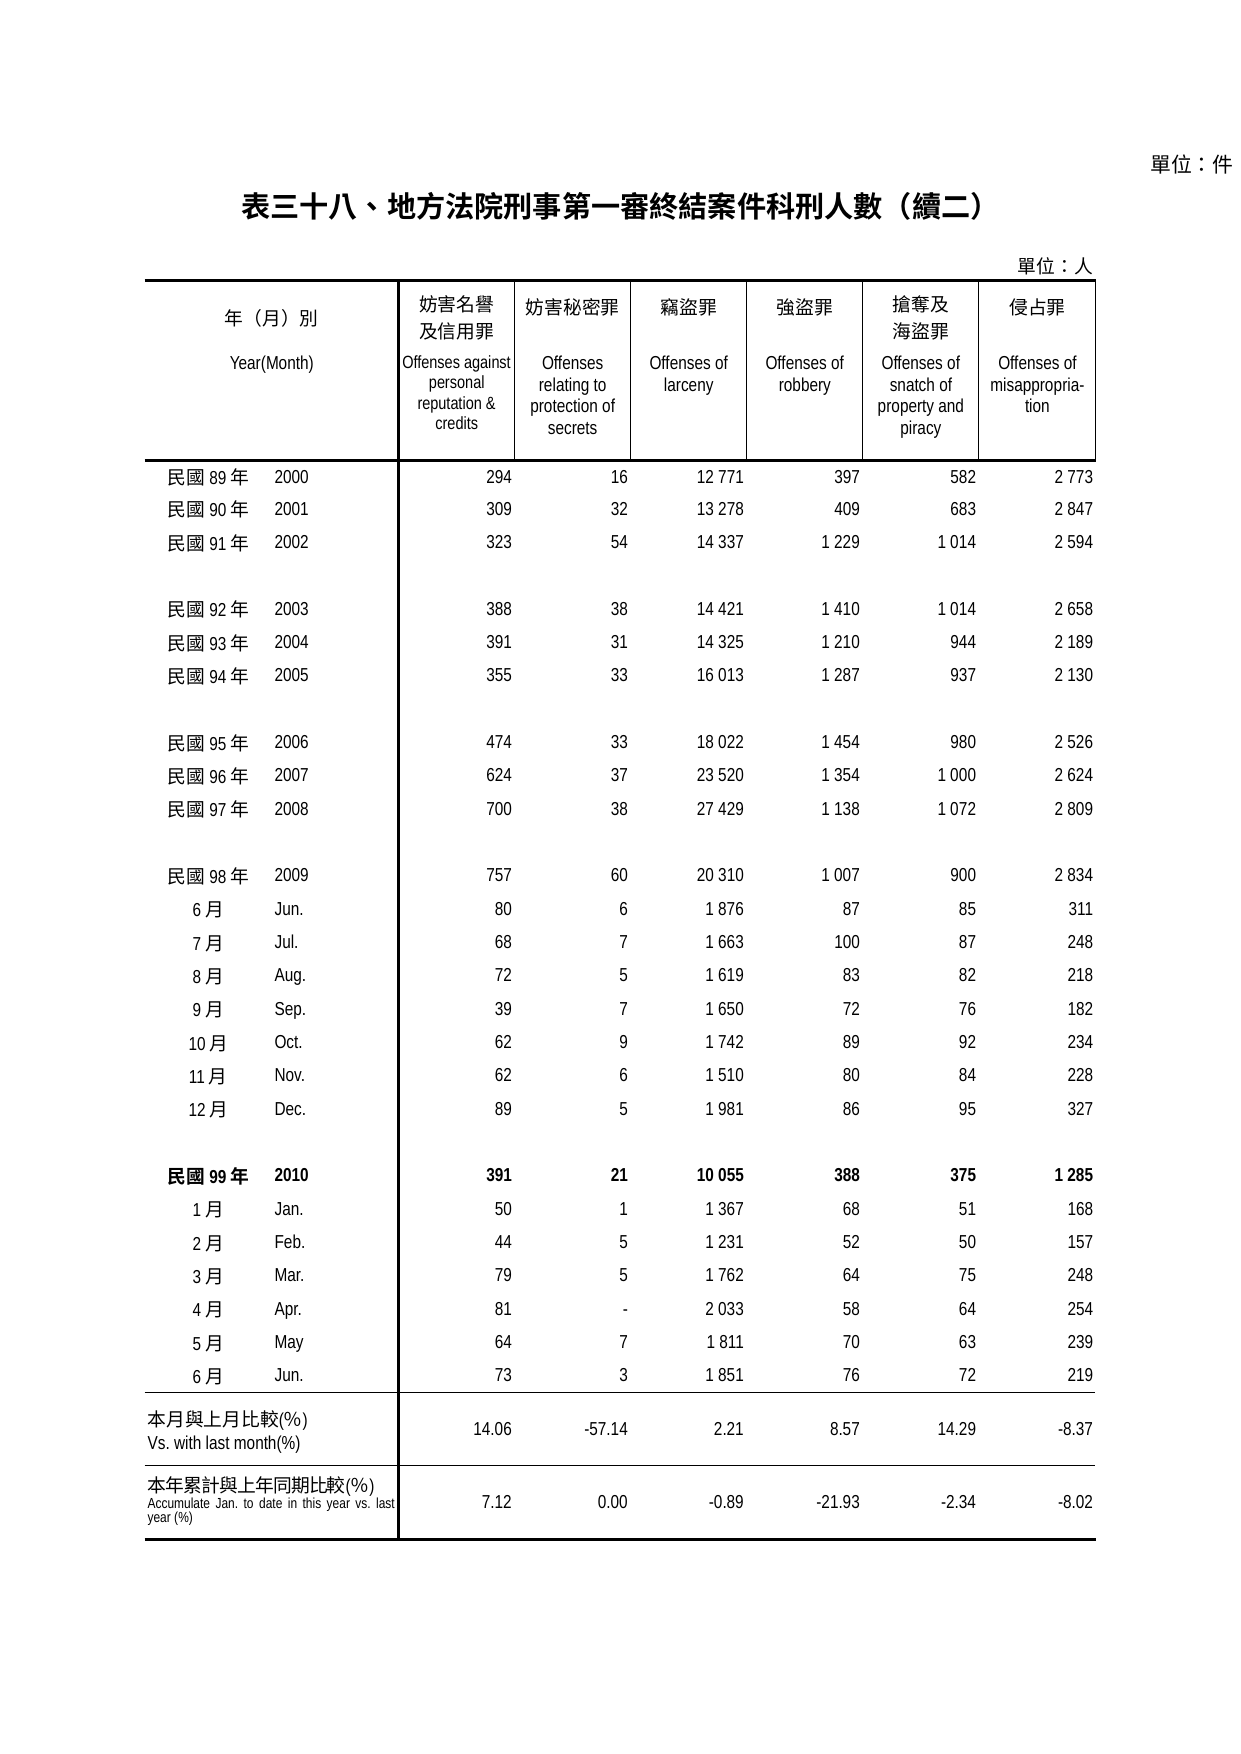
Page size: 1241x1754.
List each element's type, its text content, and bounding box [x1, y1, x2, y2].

table_cell [979, 559, 1096, 592]
table_cell 38 [515, 792, 631, 825]
table_cell 309 [400, 492, 514, 525]
table_cell [979, 1125, 1096, 1158]
table_cell [863, 559, 979, 592]
table_cell 683 [863, 492, 979, 525]
table_cell 254 [979, 1292, 1096, 1325]
table_cell 218 [979, 959, 1096, 992]
table_cell 1 [515, 1192, 631, 1225]
table_cell 9月 [145, 992, 271, 1025]
table_cell [400, 559, 514, 592]
table_cell [631, 692, 747, 725]
table_cell Offenses of larceny [631, 352, 746, 456]
table_cell 民國 93年 [145, 625, 271, 658]
table_cell [631, 1125, 747, 1158]
table_cell 6 [515, 1059, 631, 1092]
table_cell 11月 [145, 1059, 271, 1092]
table_cell [271, 559, 397, 592]
table_cell -21.93 [747, 1466, 863, 1538]
table_cell Apr. [271, 1292, 397, 1325]
table_cell 1 663 [631, 925, 747, 958]
table_cell 81 [400, 1292, 514, 1325]
table_cell 1 000 [863, 759, 979, 792]
table_cell 7 [515, 925, 631, 958]
table_cell Sep. [271, 992, 397, 1025]
table_cell 2 773 [979, 462, 1096, 492]
table_cell 7 [515, 1325, 631, 1358]
table_cell 5 [515, 1225, 631, 1258]
table_cell 51 [863, 1192, 979, 1225]
table_cell 89 [747, 1025, 863, 1058]
table_cell 95 [863, 1092, 979, 1125]
table_cell 1 510 [631, 1059, 747, 1092]
table_cell 68 [400, 925, 514, 958]
table_cell 83 [747, 959, 863, 992]
table_cell 58 [747, 1292, 863, 1325]
table_cell 294 [400, 462, 514, 492]
table_cell 民國 95年 [145, 725, 271, 758]
table_cell 2 809 [979, 792, 1096, 825]
table_cell 2 130 [979, 659, 1096, 692]
table_cell 2 526 [979, 725, 1096, 758]
table_cell 944 [863, 625, 979, 658]
table_cell 民國 96年 [145, 759, 271, 792]
table_cell 2001 [271, 492, 397, 525]
table_cell 2月 [145, 1225, 271, 1258]
table_cell 民國 89年 [145, 462, 271, 492]
table_cell 8月 [145, 959, 271, 992]
table_cell Jun. [271, 1359, 397, 1392]
table_cell 2005 [271, 659, 397, 692]
table_cell -0.89 [631, 1466, 747, 1538]
table_cell 2007 [271, 759, 397, 792]
table_cell 7.12 [400, 1466, 514, 1538]
table_cell 1 007 [747, 859, 863, 892]
table_cell 2002 [271, 525, 397, 558]
table_cell 1 454 [747, 725, 863, 758]
table_cell 民國 98年 [145, 859, 271, 892]
table_cell 397 [747, 462, 863, 492]
table_cell 157 [979, 1225, 1096, 1258]
table_cell 900 [863, 859, 979, 892]
text 單位：件 [1150, 148, 1240, 173]
table_cell Jul. [271, 925, 397, 958]
table_cell 391 [400, 1159, 514, 1192]
table_cell 85 [863, 892, 979, 925]
table_cell 50 [863, 1225, 979, 1258]
text 表三十八、地方法院刑事第一審終結案件科刑人數（續二） [148, 183, 1092, 225]
table_cell 391 [400, 625, 514, 658]
table_cell Aug. [271, 959, 397, 992]
table_cell Mar. [271, 1259, 397, 1292]
table_cell 1 811 [631, 1325, 747, 1358]
table_cell [271, 692, 397, 725]
table_cell 1 851 [631, 1359, 747, 1392]
table_header 侵占罪 [979, 282, 1095, 352]
table_cell 1 354 [747, 759, 863, 792]
table_cell - [515, 1292, 631, 1325]
table_cell 4月 [145, 1292, 271, 1325]
table_cell 2000 [271, 462, 397, 492]
table_cell 2008 [271, 792, 397, 825]
table_cell 3 [515, 1359, 631, 1392]
table_cell 757 [400, 859, 514, 892]
table_cell 89 [400, 1092, 514, 1125]
table_cell [631, 825, 747, 858]
table_cell 86 [747, 1092, 863, 1125]
table_cell 2 594 [979, 525, 1096, 558]
table_cell 3月 [145, 1259, 271, 1292]
table_cell 12月 [145, 1092, 271, 1125]
table_cell May [271, 1325, 397, 1358]
table_cell 937 [863, 659, 979, 692]
table_cell 0.00 [515, 1466, 631, 1538]
table_cell 64 [863, 1292, 979, 1325]
table_cell 1 210 [747, 625, 863, 658]
table_cell 92 [863, 1025, 979, 1058]
table_cell 2 033 [631, 1292, 747, 1325]
table_cell Dec. [271, 1092, 397, 1125]
table_cell 219 [979, 1359, 1096, 1392]
table_cell 980 [863, 725, 979, 758]
table_cell 8.57 [747, 1393, 863, 1465]
table_cell 64 [400, 1325, 514, 1358]
table_cell 2 847 [979, 492, 1096, 525]
table_cell 5 [515, 1259, 631, 1292]
table_cell 14.06 [400, 1393, 514, 1465]
table_cell [400, 692, 514, 725]
table_cell [145, 825, 271, 858]
table_cell -2.34 [863, 1466, 979, 1538]
table_cell [400, 1125, 514, 1158]
table_cell 624 [400, 759, 514, 792]
table_cell 民國 99年 [145, 1159, 271, 1192]
table_cell 14 421 [631, 592, 747, 625]
table_cell 409 [747, 492, 863, 525]
table_cell 327 [979, 1092, 1096, 1125]
table_cell [271, 1125, 397, 1158]
table_cell 76 [747, 1359, 863, 1392]
table_header 搶奪及 海盜罪 [863, 282, 978, 352]
table_cell 32 [515, 492, 631, 525]
table_cell 1 014 [863, 592, 979, 625]
table_cell 239 [979, 1325, 1096, 1358]
table_cell 75 [863, 1259, 979, 1292]
table_cell 388 [747, 1159, 863, 1192]
table_cell 388 [400, 592, 514, 625]
table_header 妨害名譽 及信用罪 [400, 282, 514, 352]
table_cell 14 337 [631, 525, 747, 558]
table_cell [515, 825, 631, 858]
table_header 竊盜罪 [631, 282, 746, 352]
table_cell 2 834 [979, 859, 1096, 892]
table_cell 民國 90年 [145, 492, 271, 525]
table_cell 87 [863, 925, 979, 958]
table_cell 2 658 [979, 592, 1096, 625]
table_cell 民國 94年 [145, 659, 271, 692]
table_cell 20 310 [631, 859, 747, 892]
table_cell 33 [515, 659, 631, 692]
table_cell Offenses relating to protection of secrets [515, 352, 630, 456]
table_cell 2 624 [979, 759, 1096, 792]
table_cell 1月 [145, 1192, 271, 1225]
table_cell 50 [400, 1192, 514, 1225]
table_cell 68 [747, 1192, 863, 1225]
table_cell 1 072 [863, 792, 979, 825]
text 單位：人 [148, 252, 1092, 279]
table_cell 2.21 [631, 1393, 747, 1465]
text [1150, 173, 1240, 181]
table_cell 80 [400, 892, 514, 925]
table_cell [271, 825, 397, 858]
table_cell 80 [747, 1059, 863, 1092]
table_cell 72 [747, 992, 863, 1025]
table_cell Jun. [271, 892, 397, 925]
table_cell Jan. [271, 1192, 397, 1225]
table_cell 355 [400, 659, 514, 692]
table_cell 76 [863, 992, 979, 1025]
table_cell [145, 1125, 271, 1158]
table_cell [863, 825, 979, 858]
table_cell [863, 692, 979, 725]
table_cell Year(Month) [145, 352, 397, 456]
table_cell 10月 [145, 1025, 271, 1058]
table_cell 100 [747, 925, 863, 958]
table_cell 248 [979, 925, 1096, 958]
table_cell 1 762 [631, 1259, 747, 1292]
table_cell 1 410 [747, 592, 863, 625]
table_cell 5 [515, 1092, 631, 1125]
table_header 妨害秘密罪 [515, 282, 630, 352]
table_cell [747, 825, 863, 858]
table_cell 2010 [271, 1159, 397, 1192]
table_cell 73 [400, 1359, 514, 1392]
table_cell [145, 692, 271, 725]
table_cell 7月 [145, 925, 271, 958]
table_cell 39 [400, 992, 514, 1025]
table_cell 民國 91年 [145, 525, 271, 558]
table_cell 1 014 [863, 525, 979, 558]
table_cell 23 520 [631, 759, 747, 792]
table_cell [515, 559, 631, 592]
table_cell [400, 825, 514, 858]
table_cell 182 [979, 992, 1096, 1025]
table_cell -8.37 [979, 1392, 1096, 1465]
table_cell 52 [747, 1225, 863, 1258]
table_cell 7 [515, 992, 631, 1025]
table_cell 31 [515, 625, 631, 658]
table_cell 62 [400, 1025, 514, 1058]
table_cell [747, 559, 863, 592]
table_cell 本年累計與上年同期比較(％) Accumulate Jan. to date in this year vs. last year (%) [145, 1466, 397, 1538]
table_cell 248 [979, 1259, 1096, 1292]
table_cell 民國 97年 [145, 792, 271, 825]
table_cell 2004 [271, 625, 397, 658]
table_cell 14 325 [631, 625, 747, 658]
table_cell 1 650 [631, 992, 747, 1025]
table_cell 民國 92年 [145, 592, 271, 625]
table_cell 72 [863, 1359, 979, 1392]
table_cell 2 189 [979, 625, 1096, 658]
table_cell 1 287 [747, 659, 863, 692]
table_cell 234 [979, 1025, 1096, 1058]
table_cell 62 [400, 1059, 514, 1092]
table_cell 9 [515, 1025, 631, 1058]
table_cell 70 [747, 1325, 863, 1358]
table_cell [863, 1125, 979, 1158]
table_cell [515, 692, 631, 725]
table_cell 5月 [145, 1325, 271, 1358]
text [1150, 141, 1240, 148]
table_cell -57.14 [515, 1393, 631, 1465]
table_header 年（月）別 [145, 282, 397, 352]
table_cell 6 [515, 892, 631, 925]
table_cell 1 619 [631, 959, 747, 992]
table_cell [979, 825, 1096, 858]
table_cell 84 [863, 1059, 979, 1092]
table_cell 375 [863, 1159, 979, 1192]
table_cell -8.02 [979, 1465, 1096, 1538]
table_cell 10 055 [631, 1159, 747, 1192]
table_cell 700 [400, 792, 514, 825]
table_cell 63 [863, 1325, 979, 1358]
table_cell [747, 692, 863, 725]
table_cell [747, 1125, 863, 1158]
table_cell 1 231 [631, 1225, 747, 1258]
table_cell 72 [400, 959, 514, 992]
table_cell [979, 692, 1096, 725]
table_cell 323 [400, 525, 514, 558]
table_cell 474 [400, 725, 514, 758]
table_cell 2006 [271, 725, 397, 758]
table_cell [515, 1125, 631, 1158]
table_cell Feb. [271, 1225, 397, 1258]
table_cell [631, 559, 747, 592]
table_cell 16 [515, 462, 631, 492]
table_cell 582 [863, 462, 979, 492]
table_cell 6月 [145, 892, 271, 925]
table_cell Nov. [271, 1059, 397, 1092]
table_cell 27 429 [631, 792, 747, 825]
table_cell 33 [515, 725, 631, 758]
table_cell Offenses of snatch of property and piracy [863, 352, 978, 456]
table_cell [145, 559, 271, 592]
table_header 強盜罪 [747, 282, 862, 352]
table_cell 60 [515, 859, 631, 892]
table_cell 87 [747, 892, 863, 925]
table_cell Offenses against personal reputation & credits [400, 352, 514, 456]
table_cell 44 [400, 1225, 514, 1258]
table_cell 18 022 [631, 725, 747, 758]
table_cell 1 981 [631, 1092, 747, 1125]
table_cell Offenses of misappropria- tion [979, 352, 1095, 456]
table_cell 37 [515, 759, 631, 792]
table_cell 38 [515, 592, 631, 625]
table_cell 5 [515, 959, 631, 992]
table_cell 54 [515, 525, 631, 558]
table_cell 64 [747, 1259, 863, 1292]
table_cell 12 771 [631, 462, 747, 492]
table_cell 6月 [145, 1359, 271, 1392]
table_cell 311 [979, 892, 1096, 925]
table_cell 13 278 [631, 492, 747, 525]
table_cell 228 [979, 1059, 1096, 1092]
table_cell 82 [863, 959, 979, 992]
table_cell 14.29 [863, 1393, 979, 1465]
table_cell 2009 [271, 859, 397, 892]
table_cell 1 876 [631, 892, 747, 925]
table_cell Oct. [271, 1025, 397, 1058]
table_cell Offenses of robbery [747, 352, 862, 456]
table_cell 1 742 [631, 1025, 747, 1058]
table_cell 16 013 [631, 659, 747, 692]
table_cell 本月與上月比較(％) Vs. with last month(%) [145, 1393, 397, 1465]
table_cell 1 285 [979, 1159, 1096, 1192]
table_cell 1 229 [747, 525, 863, 558]
table_cell 168 [979, 1192, 1096, 1225]
table_cell 1 367 [631, 1192, 747, 1225]
table_cell 1 138 [747, 792, 863, 825]
table_cell 21 [515, 1159, 631, 1192]
table_cell 2003 [271, 592, 397, 625]
table_cell 79 [400, 1259, 514, 1292]
